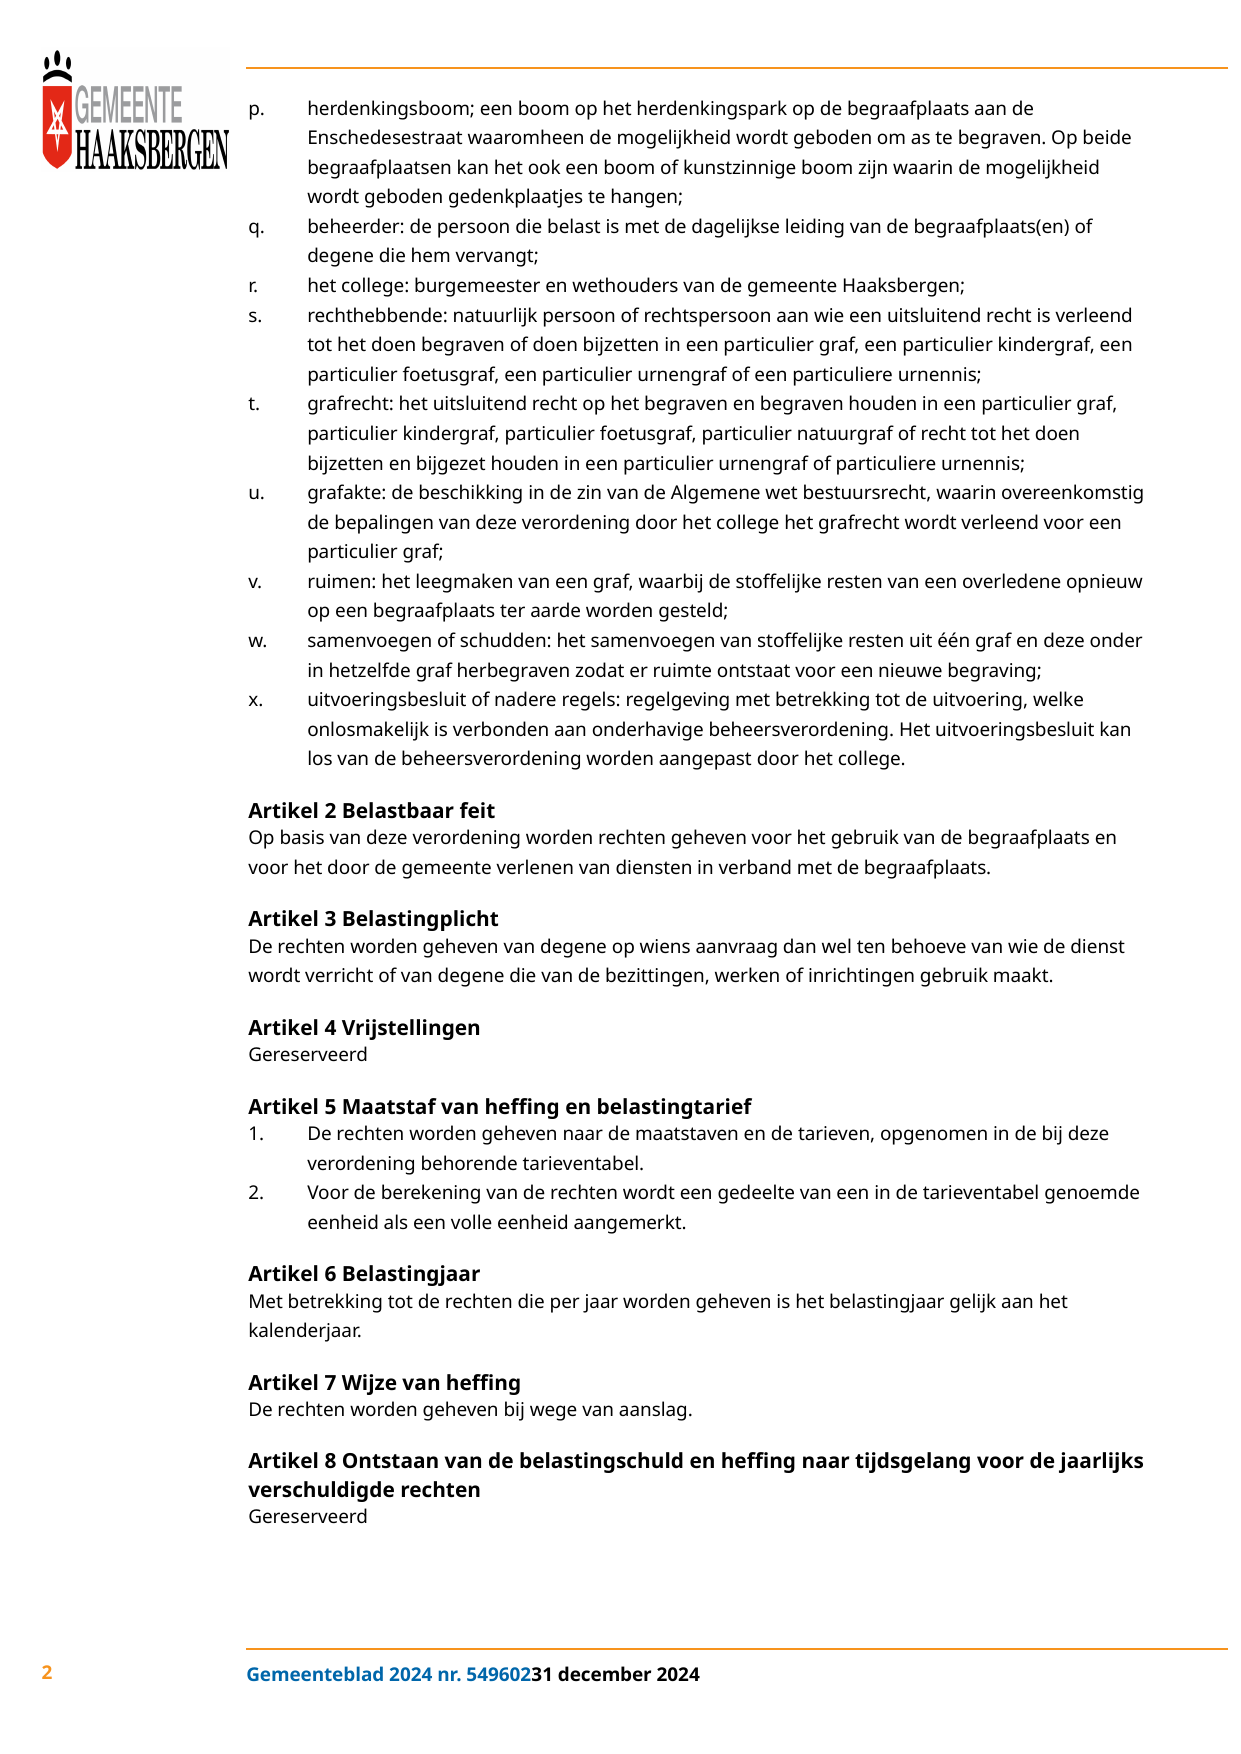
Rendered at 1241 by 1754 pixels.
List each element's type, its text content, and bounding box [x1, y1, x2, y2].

text Gereserveerd [248, 1041, 1152, 1067]
list ruimen: het leegmaken van een graf, waarbij de stoffelijke resten van een overledene opnieuw op een begraafplaats ter aarde worden gesteld; [248, 568, 1152, 623]
text Gereserveerd [248, 1503, 1152, 1529]
list samenvoegen of schudden: het samenvoegen van stoffelijke resten uit één graf en deze onder in hetzelfde graf herbegraven zodat er ruimte ontstaat voor een nieuwe begraving; [248, 627, 1152, 683]
text Artikel 2 Belastbaar feit [248, 796, 1152, 824]
text De rechten worden geheven bij wege van aanslag. [248, 1396, 1152, 1422]
list rechthebbende: natuurlijk persoon of rechtspersoon aan wie een uitsluitend recht is verleend tot het doen begraven of doen bijzetten in een particulier graf, een particulier kindergraf, een particulier foetusgraf, een particulier urnengraf of een particuliere urnennis; [248, 302, 1152, 387]
list beheerder: de persoon die belast is met de dagelijkse leiding van de begraafplaats(en) of degene die hem vervangt; [248, 213, 1152, 268]
text Artikel 8 Ontstaan van de belastingschuld en heffing naar tijdsgelang voor de jaarlijks verschuldigde rechten [248, 1447, 1152, 1503]
text De rechten worden geheven van degene op wiens aanvraag dan wel ten behoeve van wie de dienst wordt verricht of van degene die van de bezittingen, werken of inrichtingen gebruik maakt. [248, 933, 1152, 988]
list De rechten worden geheven naar de maatstaven en de tarieven, opgenomen in de bij deze verordening behorende tarieventabel. [248, 1120, 1152, 1176]
text Met betrekking tot de rechten die per jaar worden geheven is het belastingjaar gelijk aan het kalenderjaar. [248, 1288, 1152, 1343]
list uitvoeringsbesluit of nadere regels: regelgeving met betrekking tot de uitvoering, welke onlosmakelijk is verbonden aan onderhavige beheersverordening. Het uitvoeringsbesluit kan los van de beheersverordening worden aangepast door het college. [248, 686, 1152, 771]
list Voor de berekening van de rechten wordt een gedeelte van een in de tarieventabel genoemde eenheid als een volle eenheid aangemerkt. [248, 1179, 1152, 1235]
list het college: burgemeester en wethouders van de gemeente Haaksbergen; [248, 272, 1152, 298]
list grafakte: de beschikking in de zin van de Algemene wet bestuursrecht, waarin overeenkomstig de bepalingen van deze verordening door het college het grafrecht wordt verleend voor een particulier graf; [248, 479, 1152, 564]
list grafrecht: het uitsluitend recht op het begraven en begraven houden in een particulier graf, particulier kindergraf, particulier foetusgraf, particulier natuurgraf of recht tot het doen bijzetten en bijgezet houden in een particulier urnengraf of particuliere urnennis; [248, 391, 1152, 476]
picture [41, 47, 231, 172]
text Artikel 3 Belastingplicht [248, 904, 1152, 933]
text Op basis van deze verordening worden rechten geheven voor het gebruik van de begraafplaats en voor het door de gemeente verlenen van diensten in verband met de begraafplaats. [248, 824, 1152, 880]
text Artikel 7 Wijze van heffing [248, 1368, 1152, 1396]
list herdenkingsboom; een boom op het herdenkingspark op de begraafplaats aan de Enschedesestraat waaromheen de mogelijkheid wordt geboden om as te begraven. Op beide begraafplaatsen kan het ook een boom of kunstzinnige boom zijn waarin de mogelijkheid wordt geboden gedenkplaatjes te hangen; [248, 95, 1152, 209]
text Artikel 6 Belastingjaar [248, 1259, 1152, 1288]
text Artikel 5 Maatstaf van heffing en belastingtarief [248, 1092, 1152, 1120]
text Artikel 4 Vrijstellingen [248, 1013, 1152, 1041]
